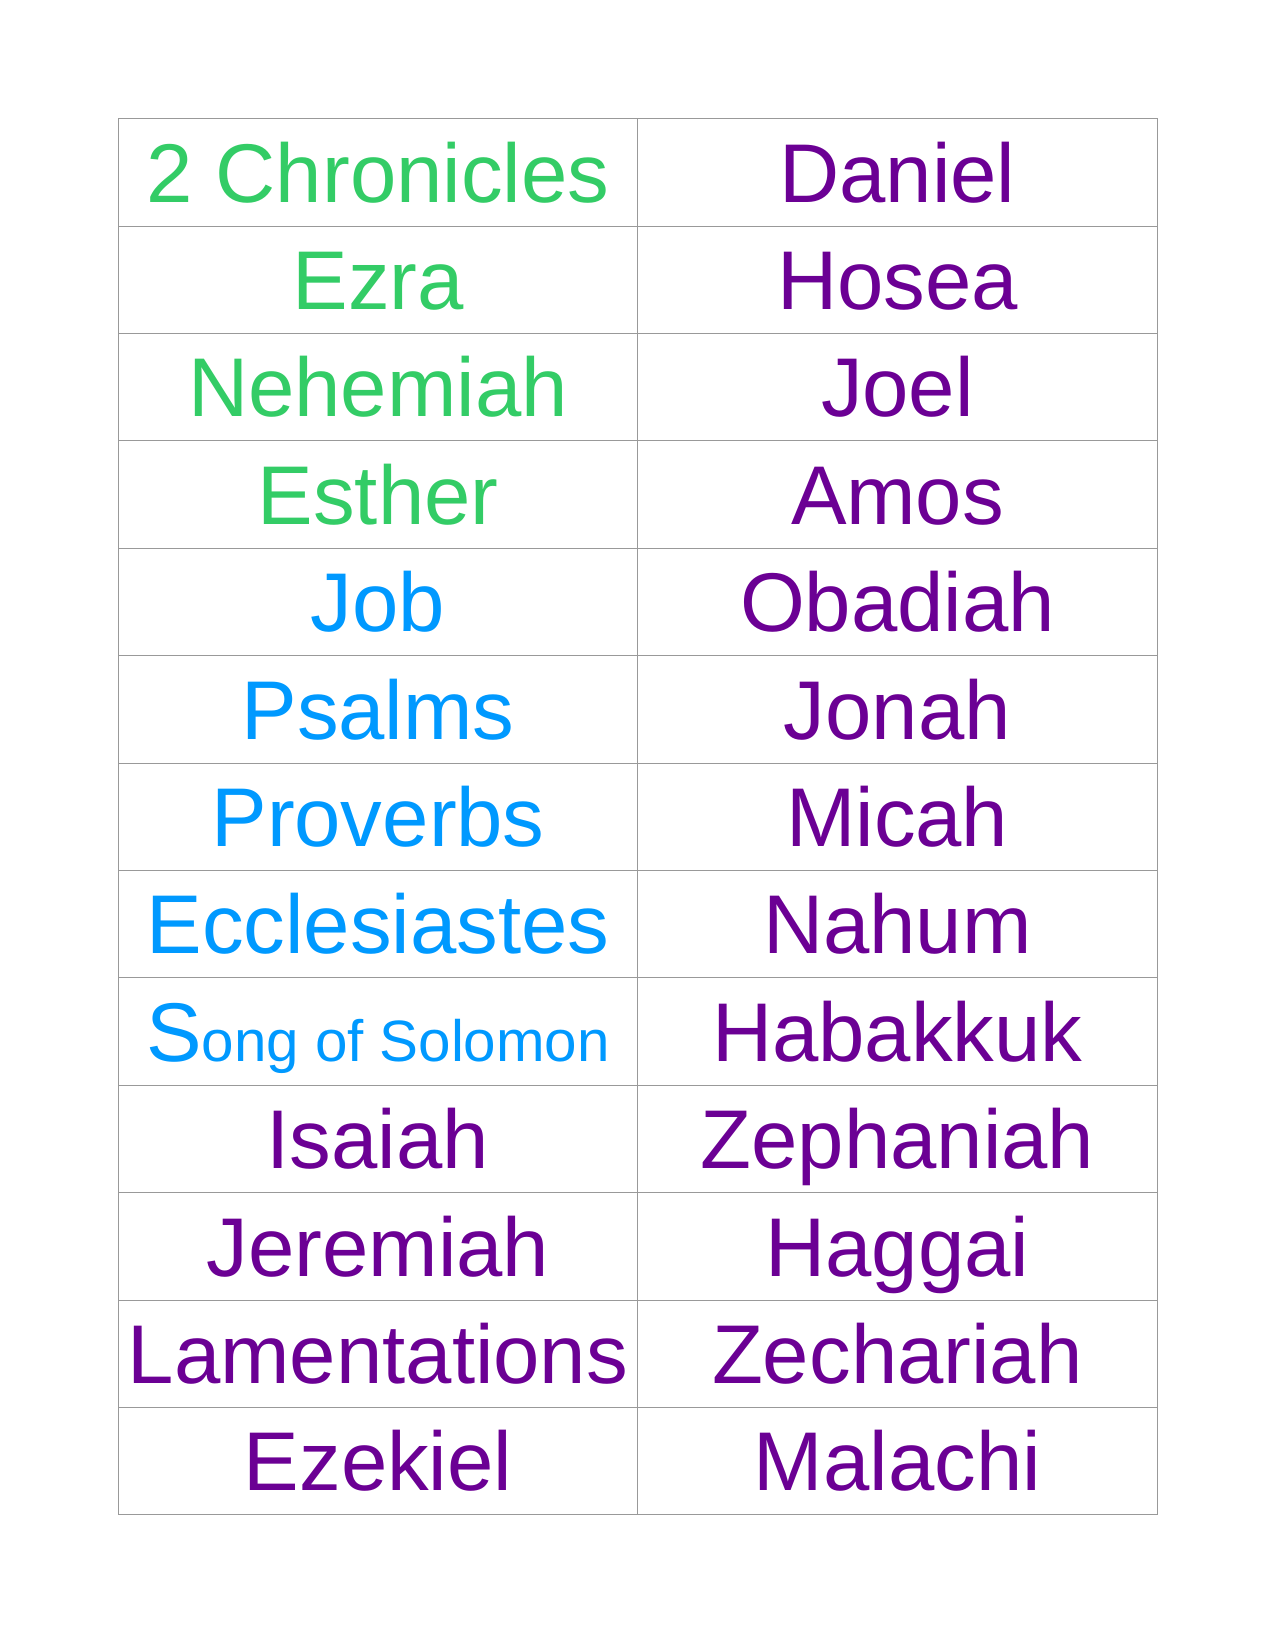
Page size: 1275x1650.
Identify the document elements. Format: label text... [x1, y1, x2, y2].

table_cell Proverbs [119, 764, 637, 870]
table_cell Lamentations [119, 1301, 637, 1407]
table_cell Malachi [638, 1408, 1157, 1514]
table_cell Song of Solomon [119, 978, 637, 1085]
table_cell Jeremiah [119, 1193, 637, 1299]
table_cell Haggai [638, 1193, 1157, 1299]
table_cell Job [119, 549, 637, 655]
table_cell Isaiah [119, 1086, 637, 1192]
table_cell Obadiah [638, 549, 1157, 655]
table_cell 2 Chronicles [119, 119, 637, 226]
table_cell Ezra [119, 227, 637, 333]
table_cell Jonah [638, 656, 1157, 762]
table_cell Zephaniah [638, 1086, 1157, 1192]
table_cell Zechariah [638, 1301, 1157, 1407]
table_cell Nahum [638, 871, 1157, 977]
table_cell Hosea [638, 227, 1157, 333]
table_cell Joel [638, 334, 1157, 440]
table_cell Amos [638, 441, 1157, 548]
table_cell Esther [119, 441, 637, 548]
table_cell Daniel [638, 119, 1157, 226]
table_cell Micah [638, 764, 1157, 870]
table_cell Ezekiel [119, 1408, 637, 1514]
table_cell Nehemiah [119, 334, 637, 440]
table_cell Psalms [119, 656, 637, 762]
table_cell Ecclesiastes [119, 871, 637, 977]
table_cell Habakkuk [638, 978, 1157, 1085]
